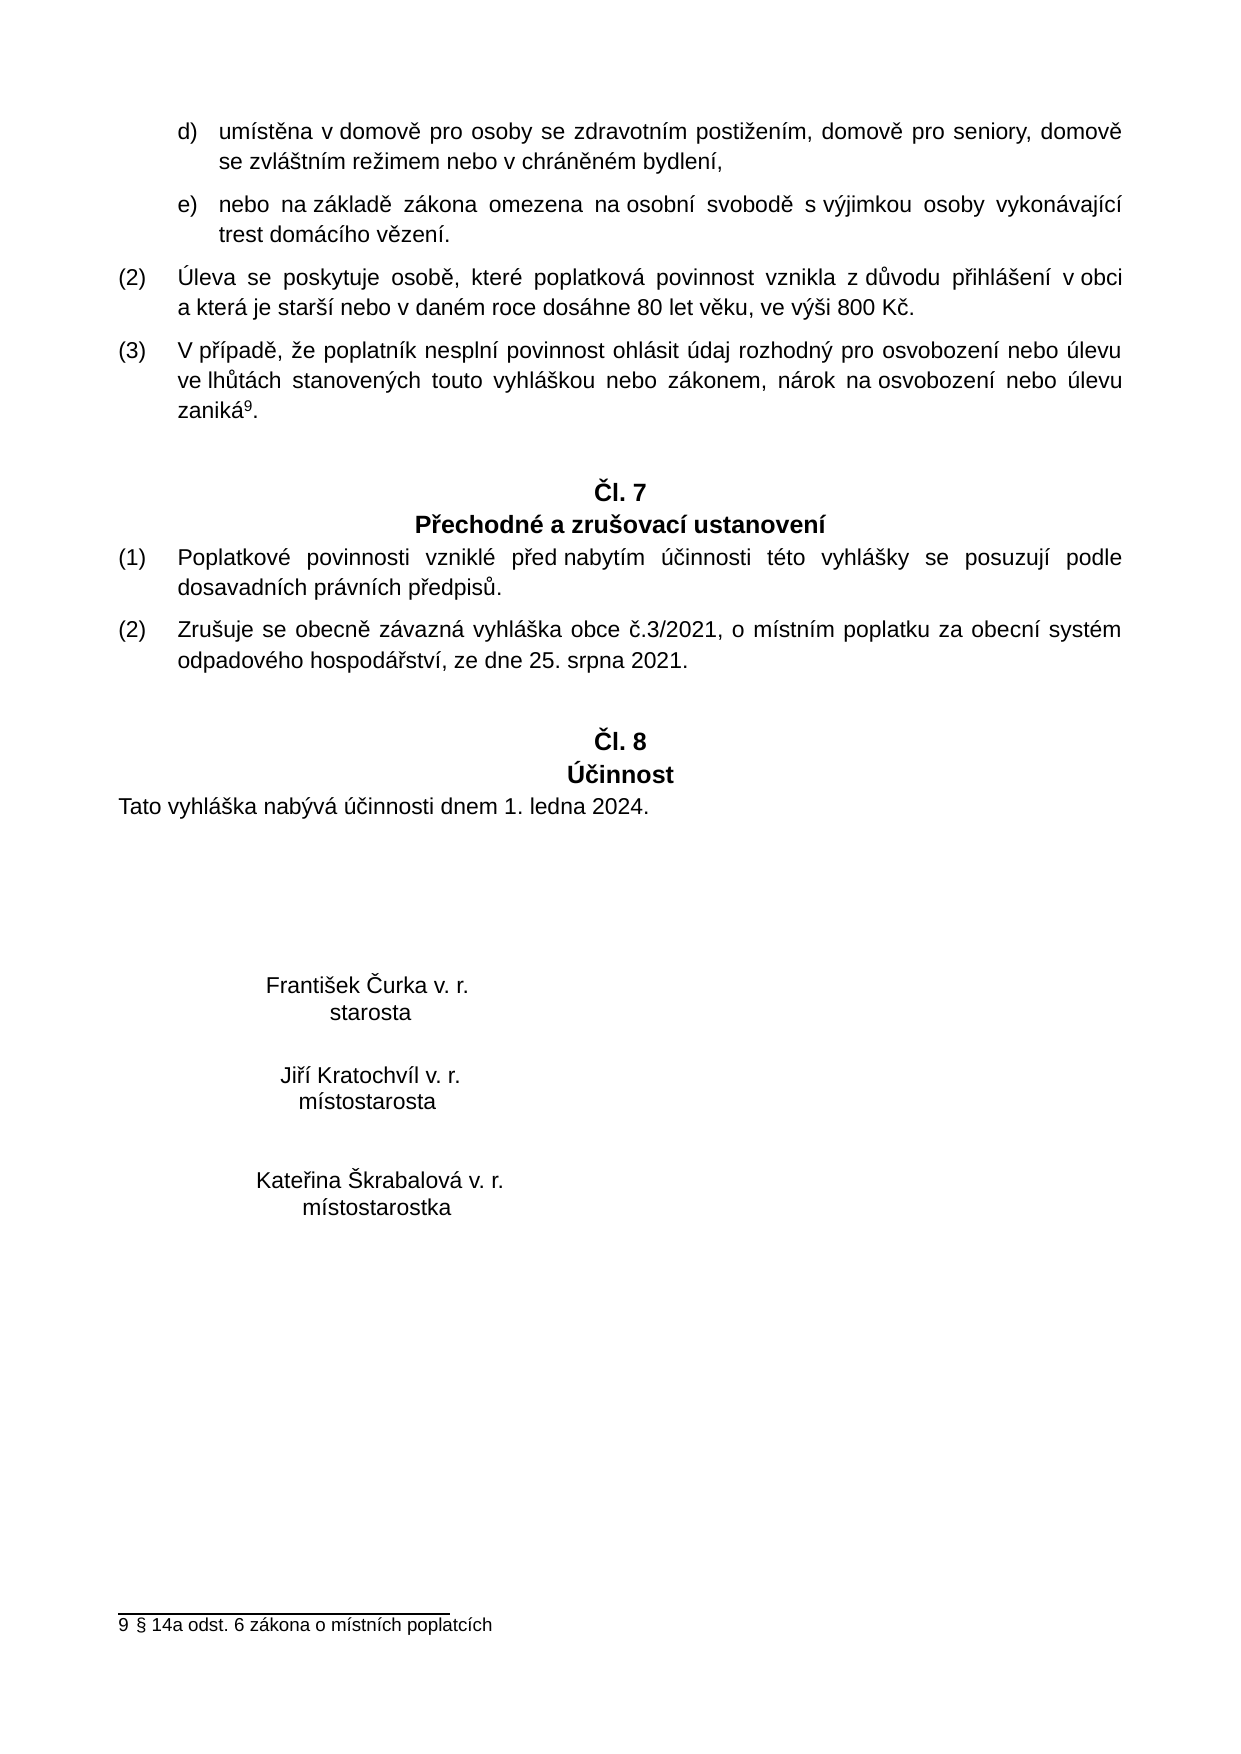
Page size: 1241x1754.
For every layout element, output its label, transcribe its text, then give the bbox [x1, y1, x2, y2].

list Poplatkové povinnosti vzniklé před nabytím účinnosti této vyhlášky se posuzují podle dosavadních právních předpisů. [118, 543, 1122, 600]
list Úleva se poskytuje osobě, které poplatková povinnost vznikla z důvodu přihlášení v obci a která je starší nebo v daném roce dosáhne 80 let věku, ve výši 800 Kč. [118, 264, 1122, 321]
table_header [616, 836, 1114, 1031]
table_cell [616, 1031, 1114, 1226]
table_header František Čurka v. r. starosta [118, 836, 616, 1031]
table_cell Jiří Kratochvíl v. r. místostarosta Kateřina Škrabalová v. r. místostarostka [118, 1031, 616, 1226]
text Tato vyhláška nabývá účinnosti dnem 1. ledna 2024. [118, 793, 1122, 819]
subtitle Čl. 7 Přechodné a zrušovací ustanovení [118, 477, 1122, 539]
subtitle Čl. 8 Účinnost [118, 727, 1122, 789]
list umístěna v domově pro osoby se zdravotním postižením, domově pro seniory, domově se zvláštním režimem nebo v chráněném bydlení, [177, 118, 1122, 175]
list nebo na základě zákona omezena na osobní svobodě s výjimkou osoby vykonávající trest domácího vězení. [177, 191, 1122, 248]
list V případě, že poplatník nesplní povinnost ohlásit údaj rozhodný pro osvobození nebo úlevu ve lhůtách stanovených touto vyhláškou nebo zákonem, nárok na osvobození nebo úlevu zaniká. [118, 337, 1122, 424]
list § 14a odst. 6 zákona o místních poplatcích [118, 1614, 1122, 1635]
list Zrušuje se obecně závazná vyhláška obce č.3/2021, o místním poplatku za obecní systém odpadového hospodářství, ze dne 25. srpna 2021. [118, 616, 1122, 673]
